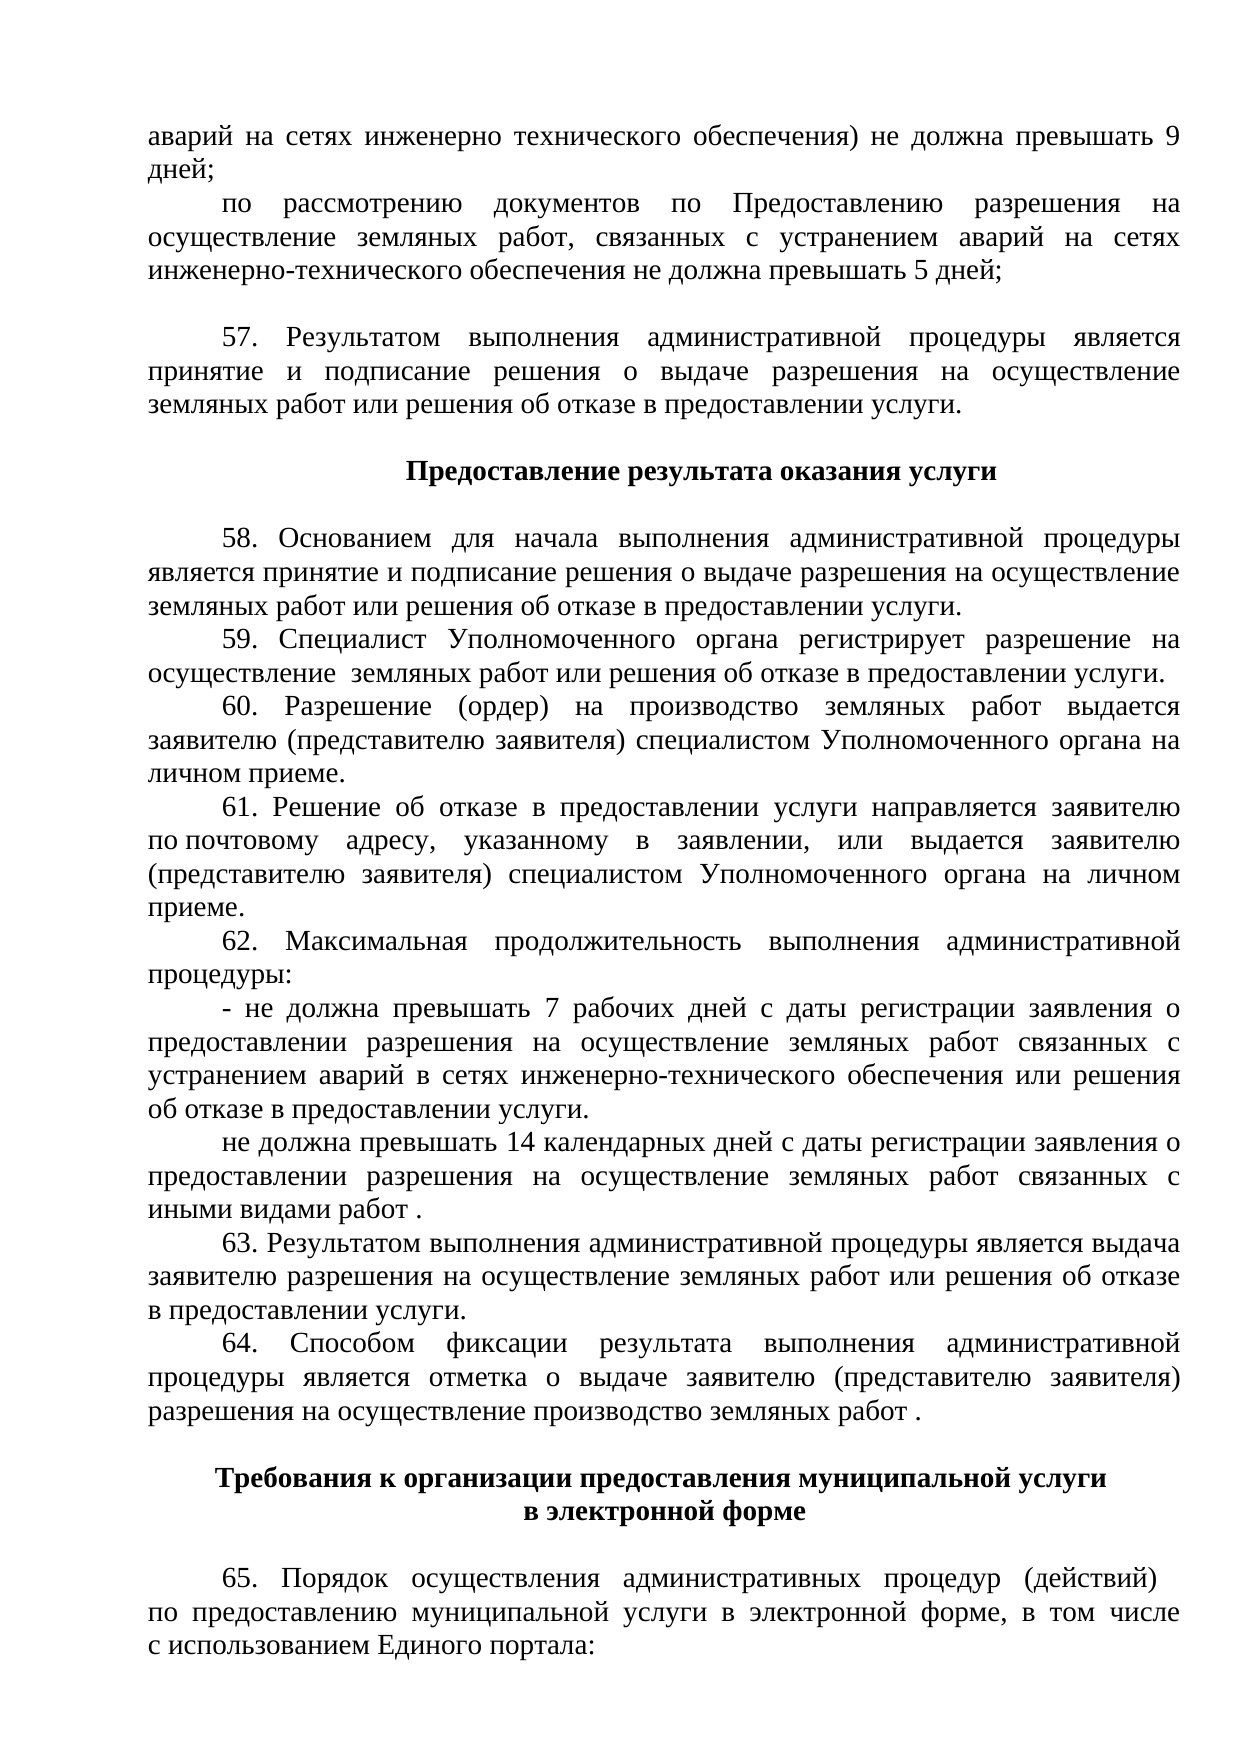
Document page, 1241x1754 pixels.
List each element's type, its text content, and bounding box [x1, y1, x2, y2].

text 62. Максимальная продолжительность выполнения административной процедуры: [148, 923, 1181, 990]
title аварий на сетях инженерно технического обеспечения) не должна превышать 9 дней; [148, 118, 1181, 185]
text Требования к организации предоставления муниципальной услуги в электронной форме [148, 1460, 1181, 1527]
text 60. Разрешение (ордер) на производство земляных работ выдается заявителю (представителю заявителя) специалистом Уполномоченного органа на личном приеме. [148, 688, 1181, 789]
text не должна превышать 14 календарных дней с даты регистрации заявления о предоставлении разрешения на осуществление земляных работ связанных с иными видами работ . [148, 1124, 1181, 1225]
text 59. Специалист Уполномоченного органа регистрирует разрешение на осуществление земляных работ или решения об отказе в предоставлении услуги. [148, 621, 1181, 688]
text 65. Порядок осуществления административных процедур (действий) по предоставлению муниципальной услуги в электронной форме, в том числе с использованием Единого портала: [148, 1560, 1181, 1661]
text 64. Способом фиксации результата выполнения административной процедуры является отметка о выдаче заявителю (представителю заявителя) разрешения на осуществление производство земляных работ . [148, 1326, 1181, 1426]
text 58. Основанием для начала выполнения административной процедуры является принятие и подписание решения о выдаче разрешения на осуществление земляных работ или решения об отказе в предоставлении услуги. [148, 521, 1181, 621]
text 57. Результатом выполнения административной процедуры является принятие и подписание решения о выдаче разрешения на осуществление земляных работ или решения об отказе в предоставлении услуги. [148, 319, 1181, 420]
text Предоставление результата оказания услуги [148, 453, 1181, 487]
title по рассмотрению документов по Предоставлению разрешения на осуществление земляных работ, связанных с устранением аварий на сетях инженерно-технического обеспечения не должна превышать 5 дней; [148, 185, 1181, 286]
text 61. Решение об отказе в предоставлении услуги направляется заявителю по почтовому адресу, указанному в заявлении, или выдается заявителю (представителю заявителя) специалистом Уполномоченного органа на личном приеме. [148, 789, 1181, 923]
text 63. Результатом выполнения административной процедуры является выдача заявителю разрешения на осуществление земляных работ или решения об отказе в предоставлении услуги. [148, 1225, 1181, 1326]
text - не должна превышать 7 рабочих дней с даты регистрации заявления о предоставлении разрешения на осуществление земляных работ связанных с устранением аварий в сетях инженерно-технического обеспечения или решения об отказе в предоставлении услуги. [148, 990, 1181, 1124]
